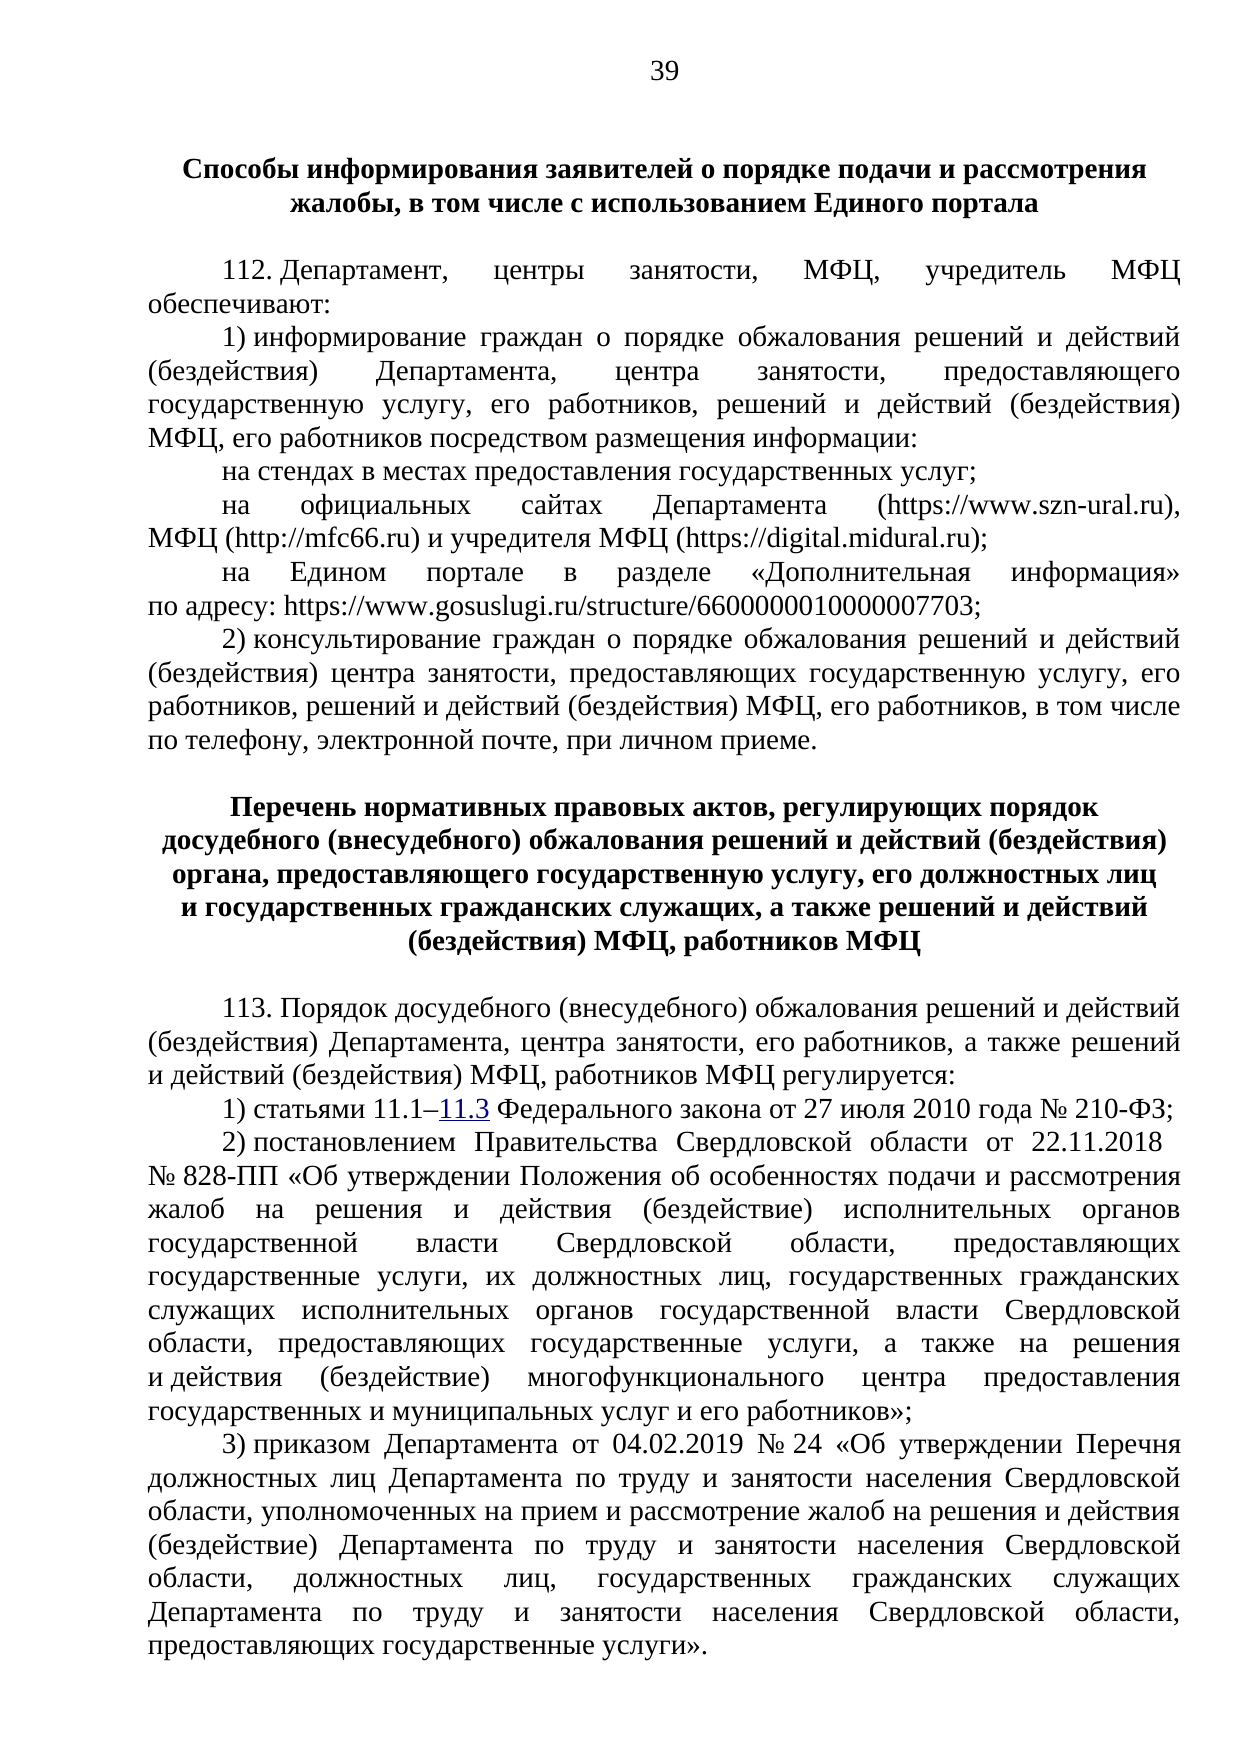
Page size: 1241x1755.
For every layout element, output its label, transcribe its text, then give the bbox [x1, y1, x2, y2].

text 113. Порядок досудебного (внесудебного) обжалования решений и действий (бездействия) Департамента, центра занятости, его работников, а также решений и действий (бездействия) МФЦ, работников МФЦ регулируется: [148, 990, 1181, 1091]
text Способы информирования заявителей о порядке подачи и рассмотрения жалобы, в том числе с использованием Единого портала [148, 152, 1181, 219]
text 2) консультирование граждан о порядке обжалования решений и действий (бездействия) центра занятости, предоставляющих государственную услугу, его работников, решений и действий (бездействия) МФЦ, его работников, в том числе по телефону, электронной почте, при личном приеме. [148, 621, 1181, 755]
text Перечень нормативных правовых актов, регулирующих порядок досудебного (внесудебного) обжалования решений и действий (бездействия) органа, предоставляющего государственную услугу, его должностных лиц и государственных гражданских служащих, а также решений и действий (бездействия) МФЦ, работников МФЦ [148, 789, 1181, 957]
text 3) приказом Департамента от 04.02.2019 № 24 «Об утверждении Перечня должностных лиц Департамента по труду и занятости населения Свердловской области, уполномоченных на прием и рассмотрение жалоб на решения и действия (бездействие) Департамента по труду и занятости населения Свердловской области, должностных лиц, государственных гражданских служащих Департамента по труду и занятости населения Свердловской области, предоставляющих государственные услуги». [148, 1426, 1181, 1661]
text 1) статьями 11.1–11.3 Федерального закона от 27 июля 2010 года № 210-ФЗ; [148, 1091, 1181, 1124]
text на стендах в местах предоставления государственных услуг; [148, 453, 1181, 487]
text 2) постановлением Правительства Свердловской области от 22.11.2018 № 828-ПП «Об утверждении Положения об особенностях подачи и рассмотрения жалоб на решения и действия (бездействие) исполнительных органов государственной власти Свердловской области, предоставляющих государственные услуги, их должностных лиц, государственных гражданских служащих исполнительных органов государственной власти Свердловской области, предоставляющих государственные услуги, а также на решения и действия (бездействие) многофункционального центра предоставления государственных и муниципальных услуг и его работников»; [148, 1124, 1181, 1426]
text 112. Департамент, центры занятости, МФЦ, учредитель МФЦ обеспечивают: [148, 252, 1181, 319]
text на Едином портале в разделе «Дополнительная информация» по адресу: https://www.gosuslugi.ru/structure/6600000010000007703; [148, 554, 1181, 621]
text 1) информирование граждан о порядке обжалования решений и действий (бездействия) Департамента, центра занятости, предоставляющего государственную услугу, его работников, решений и действий (бездействия) МФЦ, его работников посредством размещения информации: [148, 319, 1181, 453]
text на официальных сайтах Департамента (https://www.szn-ural.ru), МФЦ (http://mfc66.ru) и учредителя МФЦ (https://digital.midural.ru); [148, 487, 1181, 554]
